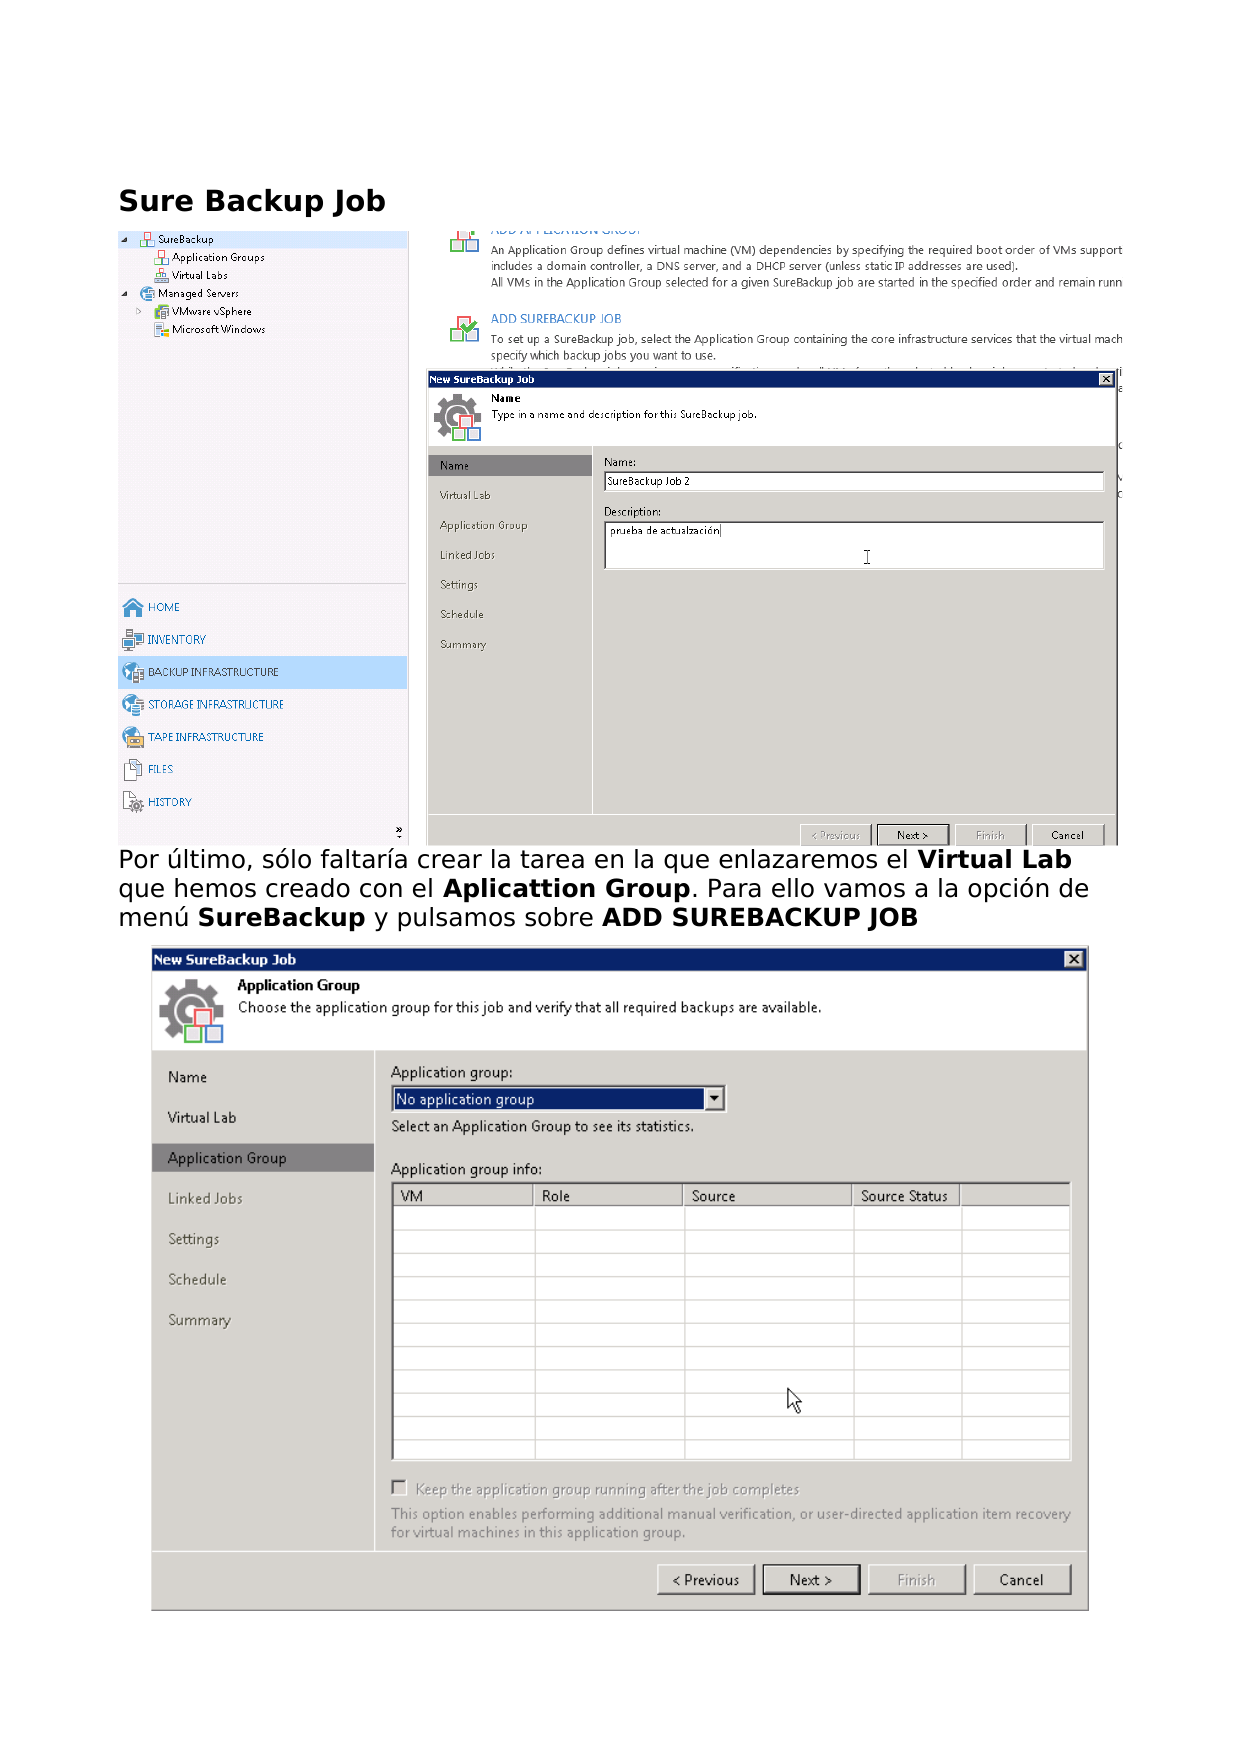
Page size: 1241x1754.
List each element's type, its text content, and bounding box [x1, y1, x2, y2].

subtitle Sure Backup Job [118, 185, 1122, 219]
picture [118, 231, 1123, 846]
text Por último, sólo faltaría crear la tarea en la que enlazaremos el Virtual Lab que hemos creado con el Aplicattion Group. Para ello vamos a la opción de menú SureBackup y pulsamos sobre ADD SUREBACKUP JOB [118, 846, 1122, 933]
picture [151, 945, 1089, 1611]
